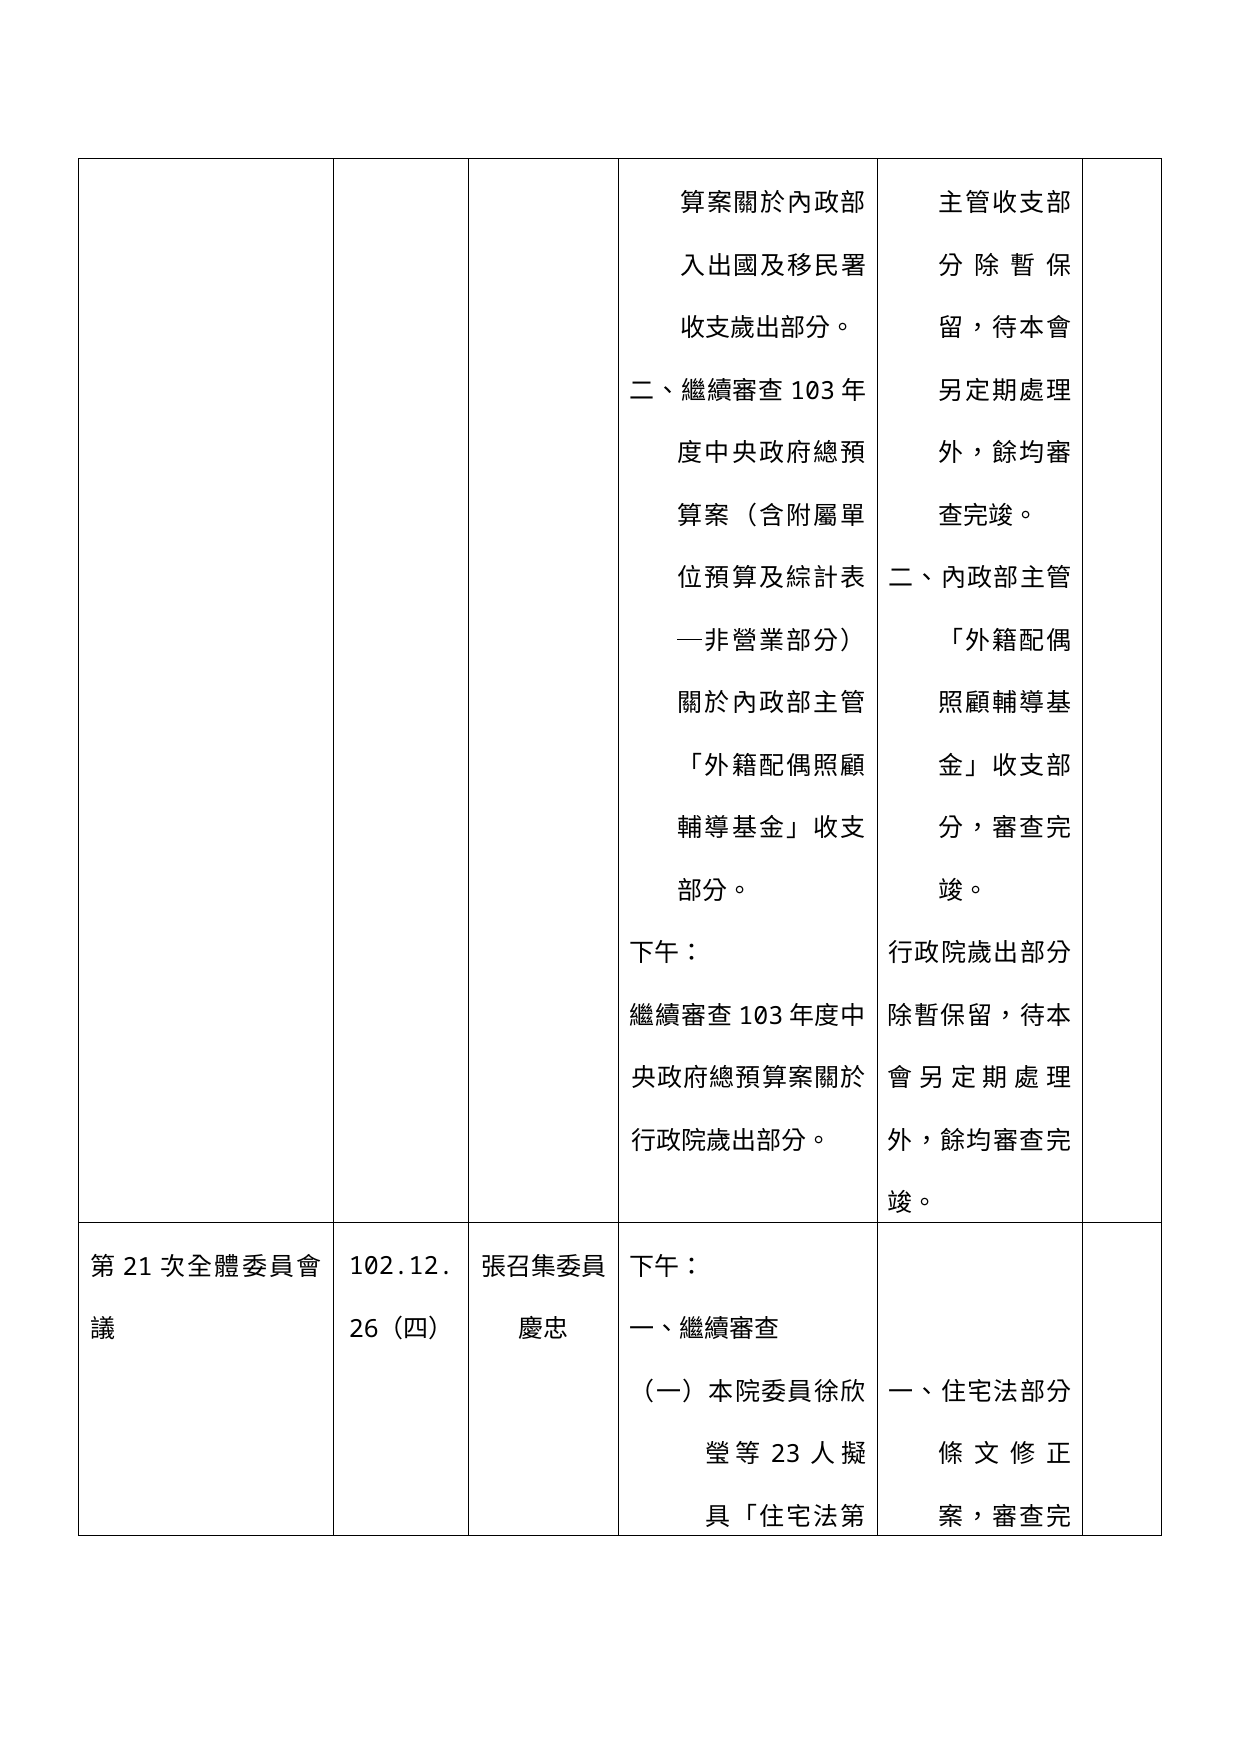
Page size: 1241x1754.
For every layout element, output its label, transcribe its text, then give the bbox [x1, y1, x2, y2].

table_cell [1083, 1223, 1161, 1535]
table_cell 一、住宅法部分條文修正案，審查完 [878, 1223, 1082, 1535]
table_cell 102.12.26（四） [334, 1223, 468, 1535]
table_cell [79, 159, 333, 1222]
table_cell [1083, 159, 1161, 1222]
table_cell 算案關於內政部入出國及移民署收支歲出部分。 二、繼續審查103年度中央政府總預算案（含附屬單位預算及綜計表─非營業部分）關於內政部主管「外籍配偶照顧輔導基金」收支部分。 下午： 繼續審查103年度中央政府總預算案關於行政院歲出部分。 [619, 159, 877, 1222]
table_cell 第21次全體委員會議 [79, 1223, 333, 1535]
table_cell [469, 159, 618, 1222]
table_cell 張召集委員慶忠 [469, 1223, 618, 1535]
table_cell [334, 159, 468, 1222]
table_cell 主管收支部分除暫保留，待本會另定期處理外，餘均審查完竣。 二、內政部主管「外籍配偶照顧輔導基金」收支部分，審查完竣。 行政院歲出部分除暫保留，待本會另定期處理外，餘均審查完竣。 [878, 159, 1082, 1222]
table_cell 下午： 一、繼續審查 （一）本院委員徐欣瑩等23人擬具「住宅法第3條、第14條之1及第40條之1條文修正草案」案。 （二）本院委員陳怡潔等16人擬具「住宅法第3條及第4條條文修正草案」案。 （三）本院委員張慶忠等27人擬具「住宅法第3條及第40條之1條文修正草案」案。 （四）行政院函請審議「都市更新條例修正草案」案。 （五）本院委員林淑芬等22人擬具「都市更新條例修正草案」案。 （六）本院委員姚文智等31人擬具「都市更新條例修正草案」案。 （七）本院委員邱文彥等27人擬具「都市更新條例修正草案」案。 （八）本院委員李俊俋等23人擬具「都市更新條例第十六條及第三十六條條文修正草案」案。 （九）本院委員陳亭妃等21人擬具「都市更新條例第十六條及第三十六條條文修正草案」案。 （十）本院委員許添財等18人擬具「都市更新條例部分條文修正草案」案。 （十一）本院委員丁守中等27人擬具「都市更新條例部分條文修正草案」案。 （十二）本院委員李應元等36人擬具「都市更新條例部分條文修正草案」案。 （十三）本院委員尤美女等22人擬具「都市更新條例部分條文修正草案」案。 （十四）本院委員陳其邁等24人擬具「都市更新條例部分條文修正草案」案。 （十五）本院委員張慶忠等22人擬具「都市更新條例部分條文修正草案」案。 （十六）本院委員姚文智等17人擬具「都市更新條例部分條文修正草案」案。 （十七）本院委員陳其邁等20人擬具「都市更新條例第十條條文修正草案」案。 （十八）本院委員蔡正元等16人擬具「都市更新條例第二十七條條文修正草案」案。 （十九）本院委員邱文彥等21人擬具「都市更新條例部分條文修正草案」案。 （二十）本院委員林淑芬等25人擬具「都市更新條例第二十七條條文修正草案」案。 （廿一）本院委員田秋堇等23人擬具「都市更新條例部分條文修正草案」案。 二、審查本院委員姚文智等23人擬具「都市更新條例部分條文修正草案」案。 [619, 1223, 877, 1535]
